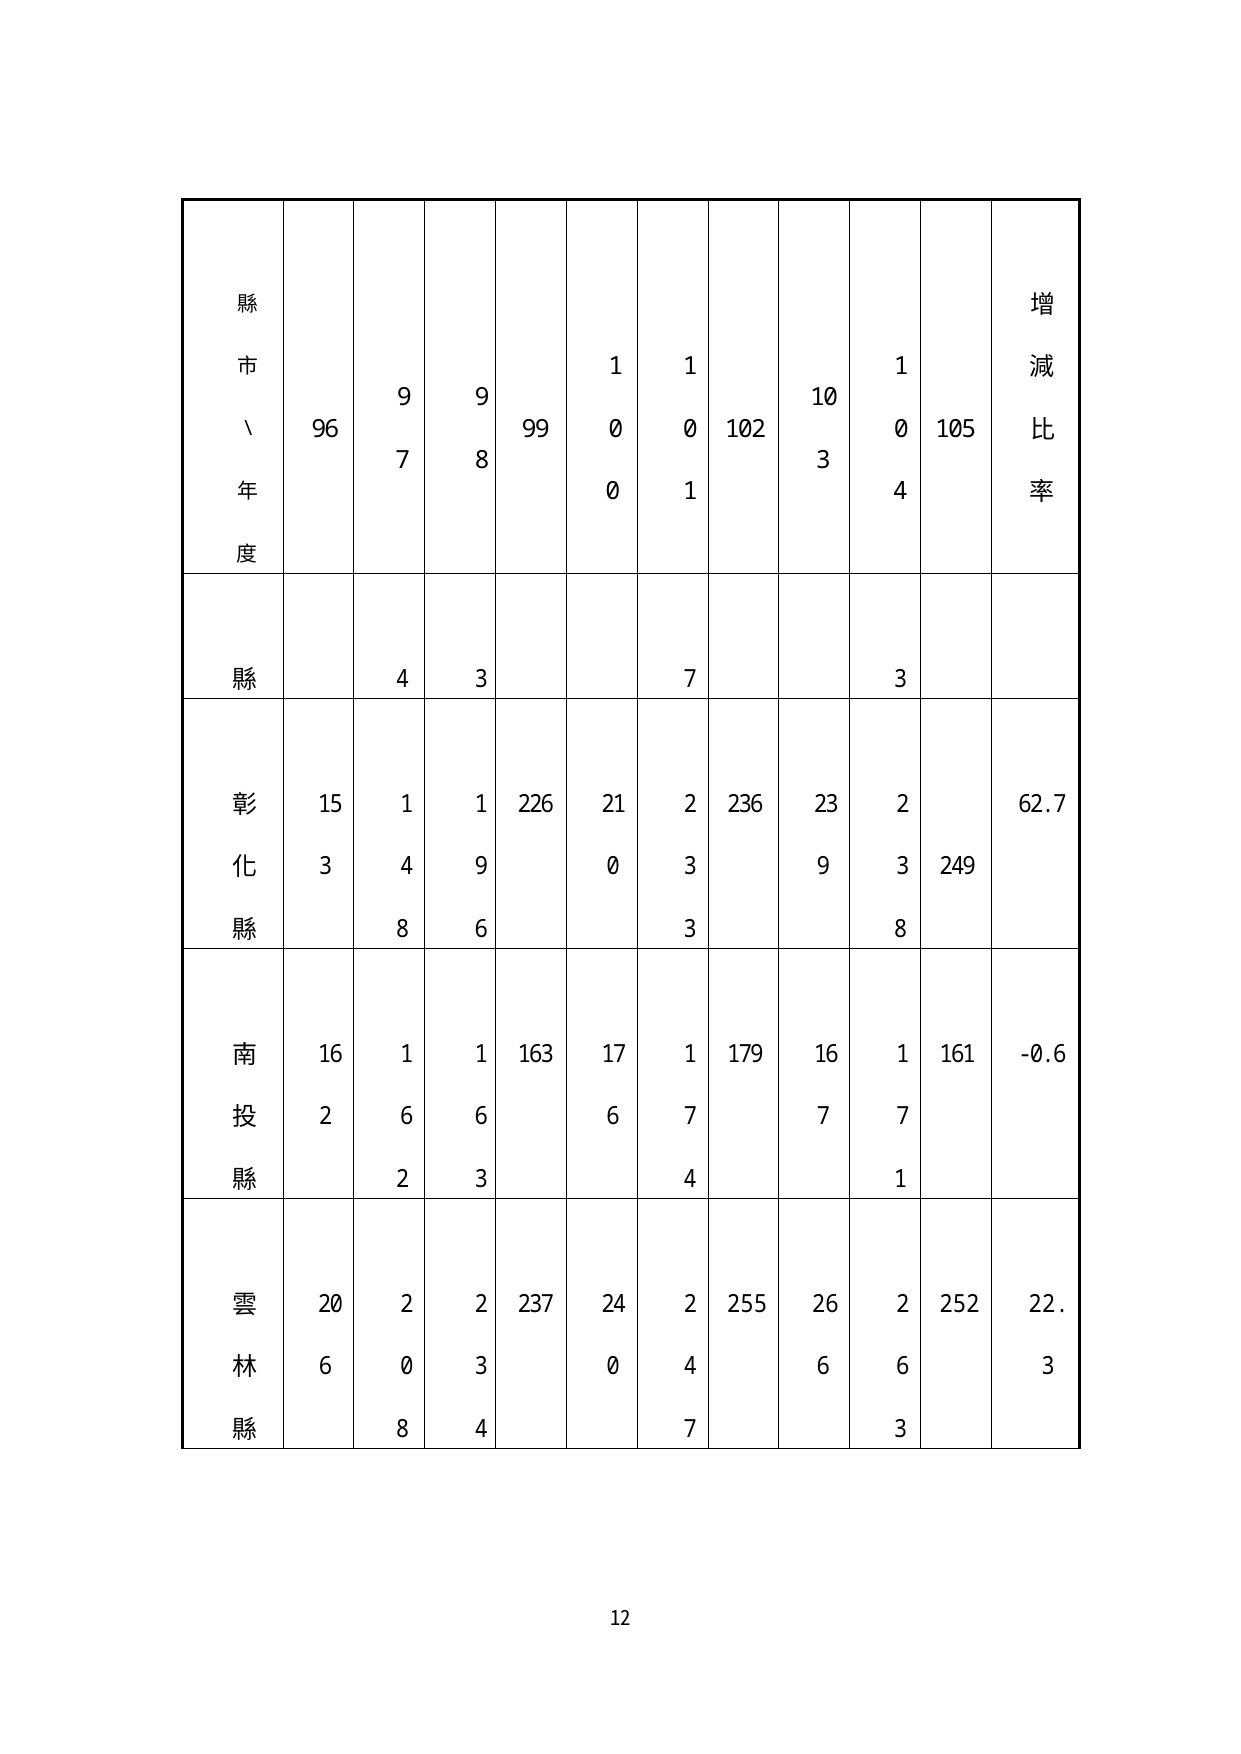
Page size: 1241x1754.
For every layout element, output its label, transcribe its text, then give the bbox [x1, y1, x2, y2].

table_cell 163 [496, 949, 566, 1198]
table_cell 247 [638, 1199, 708, 1448]
table_cell 7 [638, 574, 708, 698]
table_cell 153 [284, 699, 353, 948]
table_cell 238 [850, 699, 920, 948]
table_cell 236 [709, 699, 778, 948]
table_cell [284, 574, 353, 698]
table_cell 148 [354, 699, 424, 948]
table_header 98 [425, 201, 495, 573]
table_header 102 [709, 201, 778, 573]
table_cell 162 [354, 949, 424, 1198]
table_cell 266 [779, 1199, 849, 1448]
table_header 縣市\年度 [184, 201, 283, 573]
table_cell 縣 [184, 574, 283, 698]
table_cell 167 [779, 949, 849, 1198]
table_cell [779, 574, 849, 698]
table_header 增減 比率 [992, 201, 1078, 573]
table_cell 239 [779, 699, 849, 948]
table_cell 226 [496, 699, 566, 948]
table_header 96 [284, 201, 353, 573]
table_cell 161 [921, 949, 991, 1198]
table_cell [567, 574, 637, 698]
table_cell 162 [284, 949, 353, 1198]
table_header 105 [921, 201, 991, 573]
table_cell 233 [638, 699, 708, 948]
table_header 99 [496, 201, 566, 573]
table_cell 249 [921, 699, 991, 948]
table_cell 210 [567, 699, 637, 948]
table_cell -0.6 [992, 949, 1078, 1198]
table_cell 南投縣 [184, 949, 283, 1198]
table_cell 雲林縣 [184, 1199, 283, 1448]
table_cell 163 [425, 949, 495, 1198]
table_cell 255 [709, 1199, 778, 1448]
table_cell 252 [921, 1199, 991, 1448]
table_cell 208 [354, 1199, 424, 1448]
table_cell 彰化縣 [184, 699, 283, 948]
table_cell 171 [850, 949, 920, 1198]
table_cell 263 [850, 1199, 920, 1448]
table_cell 174 [638, 949, 708, 1198]
table_cell 3 [425, 574, 495, 698]
table_cell 196 [425, 699, 495, 948]
table_cell 206 [284, 1199, 353, 1448]
table_header 100 [567, 201, 637, 573]
table_cell 234 [425, 1199, 495, 1448]
table_cell 240 [567, 1199, 637, 1448]
table_cell 237 [496, 1199, 566, 1448]
table_cell 62.7 [992, 699, 1078, 948]
table_header 101 [638, 201, 708, 573]
table_header 97 [354, 201, 424, 573]
table_cell 22.3 [992, 1199, 1078, 1448]
table_cell [992, 574, 1078, 698]
table_cell 4 [354, 574, 424, 698]
table_header 104 [850, 201, 920, 573]
table_cell 179 [709, 949, 778, 1198]
table_cell 3 [850, 574, 920, 698]
table_cell [709, 574, 778, 698]
table_cell [921, 574, 991, 698]
table_cell 176 [567, 949, 637, 1198]
table_header 103 [779, 201, 849, 573]
table_cell [496, 574, 566, 698]
